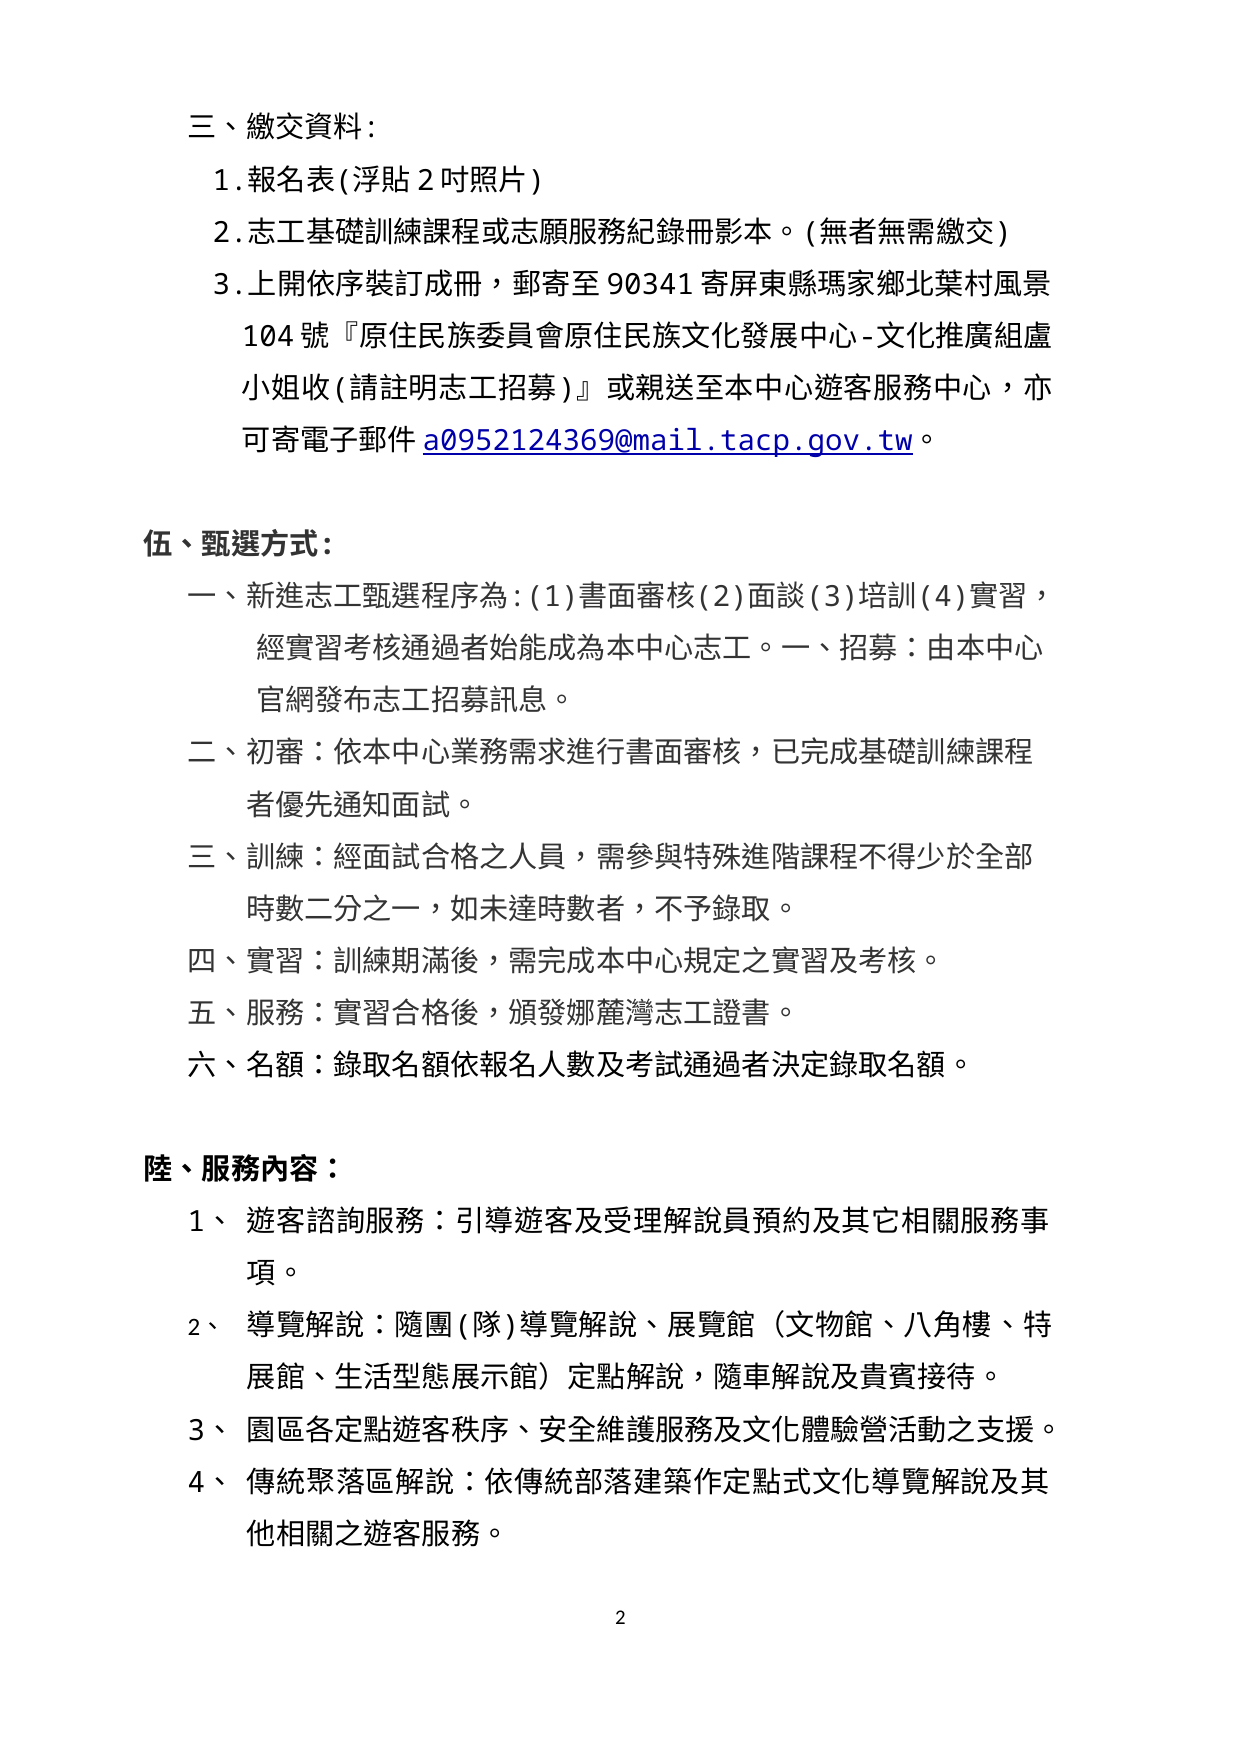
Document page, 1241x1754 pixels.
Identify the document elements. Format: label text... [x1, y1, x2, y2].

list 遊客諮詢服務：引導遊客及受理解說員預約及其它相關服務事項。 [187, 1190, 1053, 1294]
text 2.志工基礎訓練課程或志願服務紀錄冊影本。(無者無需繳交) [212, 200, 1053, 252]
text 1.報名表(浮貼2吋照片) [212, 148, 1053, 200]
text 六、名額：錄取名額依報名人數及考試通過者決定錄取名額。 [187, 1034, 1053, 1086]
list 園區各定點遊客秩序、安全維護服務及文化體驗營活動之支援。 [187, 1398, 1053, 1450]
text 三、繳交資料: [187, 96, 1053, 148]
text 3.上開依序裝訂成冊，郵寄至90341寄屏東縣瑪家鄉北葉村風景104號『原住民族委員會原住民族文化發展中心-文化推廣組盧小姐收(請註明志工招募)』或親送至本中心遊客服務中心，亦可寄電子郵件a0952124369@mail.tacp.gov.tw。 [212, 252, 1053, 461]
text 五、服務：實習合格後，頒發娜麓灣志工證書。 [187, 982, 1053, 1034]
text 陸、服務內容： [143, 1138, 1053, 1190]
text 四、實習：訓練期滿後，需完成本中心規定之實習及考核。 [187, 929, 1053, 982]
text 伍、甄選方式: [143, 513, 1053, 565]
list 傳統聚落區解說：依傳統部落建築作定點式文化導覽解說及其他相關之遊客服務。 [187, 1450, 1053, 1554]
text 三、訓練：經面試合格之人員，需參與特殊進階課程不得少於全部時數二分之一，如未達時數者，不予錄取。 [187, 825, 1053, 929]
list 導覽解說：隨團(隊)導覽解說、展覽館（文物館、八角樓、特展館、生活型態展示館）定點解說，隨車解說及貴賓接待。 [187, 1294, 1053, 1398]
text 一、新進志工甄選程序為:(1)書面審核(2)面談(3)培訓(4)實習，經實習考核通過者始能成為本中心志工。一、招募：由本中心官網發布志工招募訊息。 [187, 565, 1053, 721]
text 二、初審：依本中心業務需求進行書面審核，已完成基礎訓練課程者優先通知面試。 [187, 721, 1053, 825]
